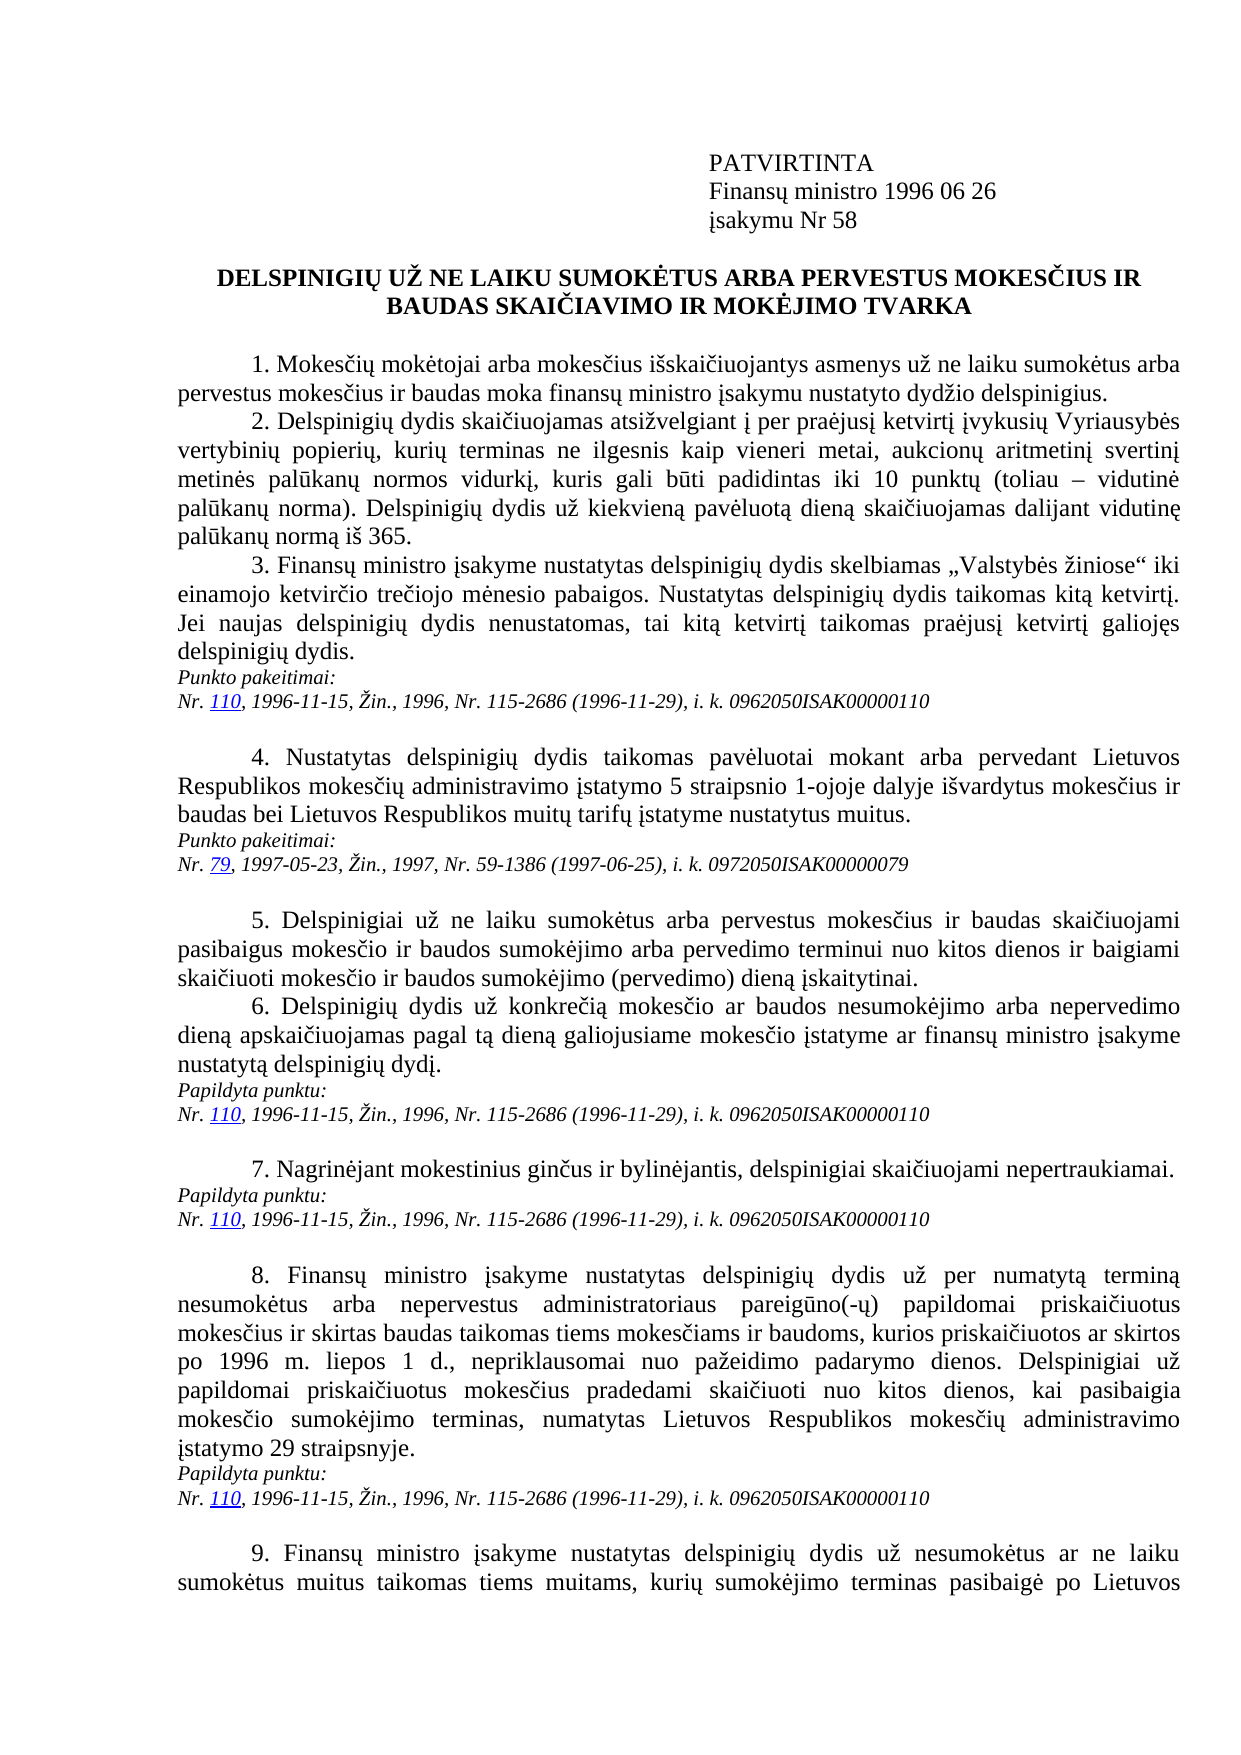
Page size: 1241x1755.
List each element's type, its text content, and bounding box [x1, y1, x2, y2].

text Papildyta punktu: [177, 1183, 1181, 1207]
text 2. Delspinigių dydis skaičiuojamas atsižvelgiant į per praėjusį ketvirtį įvykusių Vyriausybės vertybinių popierių, kurių terminas ne ilgesnis kaip vieneri metai, aukcionų aritmetinį svertinį metinės palūkanų normos vidurkį, kuris gali būti padidintas iki 10 punktų (toliau – vidutinė palūkanų norma). Delspinigių dydis už kiekvieną pavėluotą dieną skaičiuojamas dalijant vidutinę palūkanų normą iš 365. [177, 406, 1181, 550]
text PATVIRTINTA [177, 148, 1181, 176]
text Nr. 110, 1996-11-15, Žin., 1996, Nr. 115-2686 (1996-11-29), i. k. 0962050ISAK00000110 [177, 1102, 1181, 1126]
text Nr. 79, 1997-05-23, Žin., 1997, Nr. 59-1386 (1997-06-25), i. k. 0972050ISAK00000079 [177, 852, 1181, 876]
text 4. Nustatytas delspinigių dydis taikomas pavėluotai mokant arba pervedant Lietuvos Respublikos mokesčių administravimo įstatymo 5 straipsnio 1-ojoje dalyje išvardytus mokesčius ir baudas bei Lietuvos Respublikos muitų tarifų įstatyme nustatytus muitus. [177, 742, 1181, 828]
text Punkto pakeitimai: [177, 665, 1181, 689]
text Nr. 110, 1996-11-15, Žin., 1996, Nr. 115-2686 (1996-11-29), i. k. 0962050ISAK00000110 [177, 1207, 1181, 1231]
text Finansų ministro 1996 06 26 [177, 176, 1181, 205]
text Punkto pakeitimai: [177, 828, 1181, 852]
text 6. Delspinigių dydis už konkrečią mokesčio ar baudos nesumokėjimo arba nepervedimo dieną apskaičiuojamas pagal tą dieną galiojusiame mokesčio įstatyme ar finansų ministro įsakyme nustatytą delspinigių dydį. [177, 991, 1181, 1078]
text DELSPINIGIŲ UŽ NE LAIKU SUMOKĖTUS ARBA PERVESTUS MOKESČIUS IR BAUDAS SKAIČIAVIMO IR MOKĖJIMO TVARKA [177, 263, 1181, 320]
text Nr. 110, 1996-11-15, Žin., 1996, Nr. 115-2686 (1996-11-29), i. k. 0962050ISAK00000110 [177, 1485, 1181, 1509]
text 8. Finansų ministro įsakyme nustatytas delspinigių dydis už per numatytą terminą nesumokėtus arba nepervestus administratoriaus pareigūno(-ų) papildomai priskaičiuotus mokesčius ir skirtas baudas taikomas tiems mokesčiams ir baudoms, kurios priskaičiuotos ar skirtos po 1996 m. liepos 1 d., nepriklausomai nuo pažeidimo padarymo dienos. Delspinigiai už papildomai priskaičiuotus mokesčius pradedami skaičiuoti nuo kitos dienos, kai pasibaigia mokesčio sumokėjimo terminas, numatytas Lietuvos Respublikos mokesčių administravimo įstatymo 29 straipsnyje. [177, 1260, 1181, 1461]
text 9. Finansų ministro įsakyme nustatytas delspinigių dydis už nesumokėtus ar ne laiku sumokėtus muitus taikomas tiems muitams, kurių sumokėjimo terminas pasibaigė po Lietuvos [177, 1538, 1181, 1596]
text 7. Nagrinėjant mokestinius ginčus ir bylinėjantis, delspinigiai skaičiuojami nepertraukiamai. [177, 1154, 1181, 1183]
text 3. Finansų ministro įsakyme nustatytas delspinigių dydis skelbiamas „Valstybės žiniose“ iki einamojo ketvirčio trečiojo mėnesio pabaigos. Nustatytas delspinigių dydis taikomas kitą ketvirtį. Jei naujas delspinigių dydis nenustatomas, tai kitą ketvirtį taikomas praėjusį ketvirtį galiojęs delspinigių dydis. [177, 550, 1181, 665]
text Nr. 110, 1996-11-15, Žin., 1996, Nr. 115-2686 (1996-11-29), i. k. 0962050ISAK00000110 [177, 689, 1181, 713]
text 5. Delspinigiai už ne laiku sumokėtus arba pervestus mokesčius ir baudas skaičiuojami pasibaigus mokesčio ir baudos sumokėjimo arba pervedimo terminui nuo kitos dienos ir baigiami skaičiuoti mokesčio ir baudos sumokėjimo (pervedimo) dieną įskaitytinai. [177, 905, 1181, 991]
text įsakymu Nr 58 [177, 205, 1181, 234]
text Papildyta punktu: [177, 1461, 1181, 1485]
text Papildyta punktu: [177, 1078, 1181, 1102]
text 1. Mokesčių mokėtojai arba mokesčius išskaičiuojantys asmenys už ne laiku sumokėtus arba pervestus mokesčius ir baudas moka finansų ministro įsakymu nustatyto dydžio delspinigius. [177, 349, 1181, 406]
